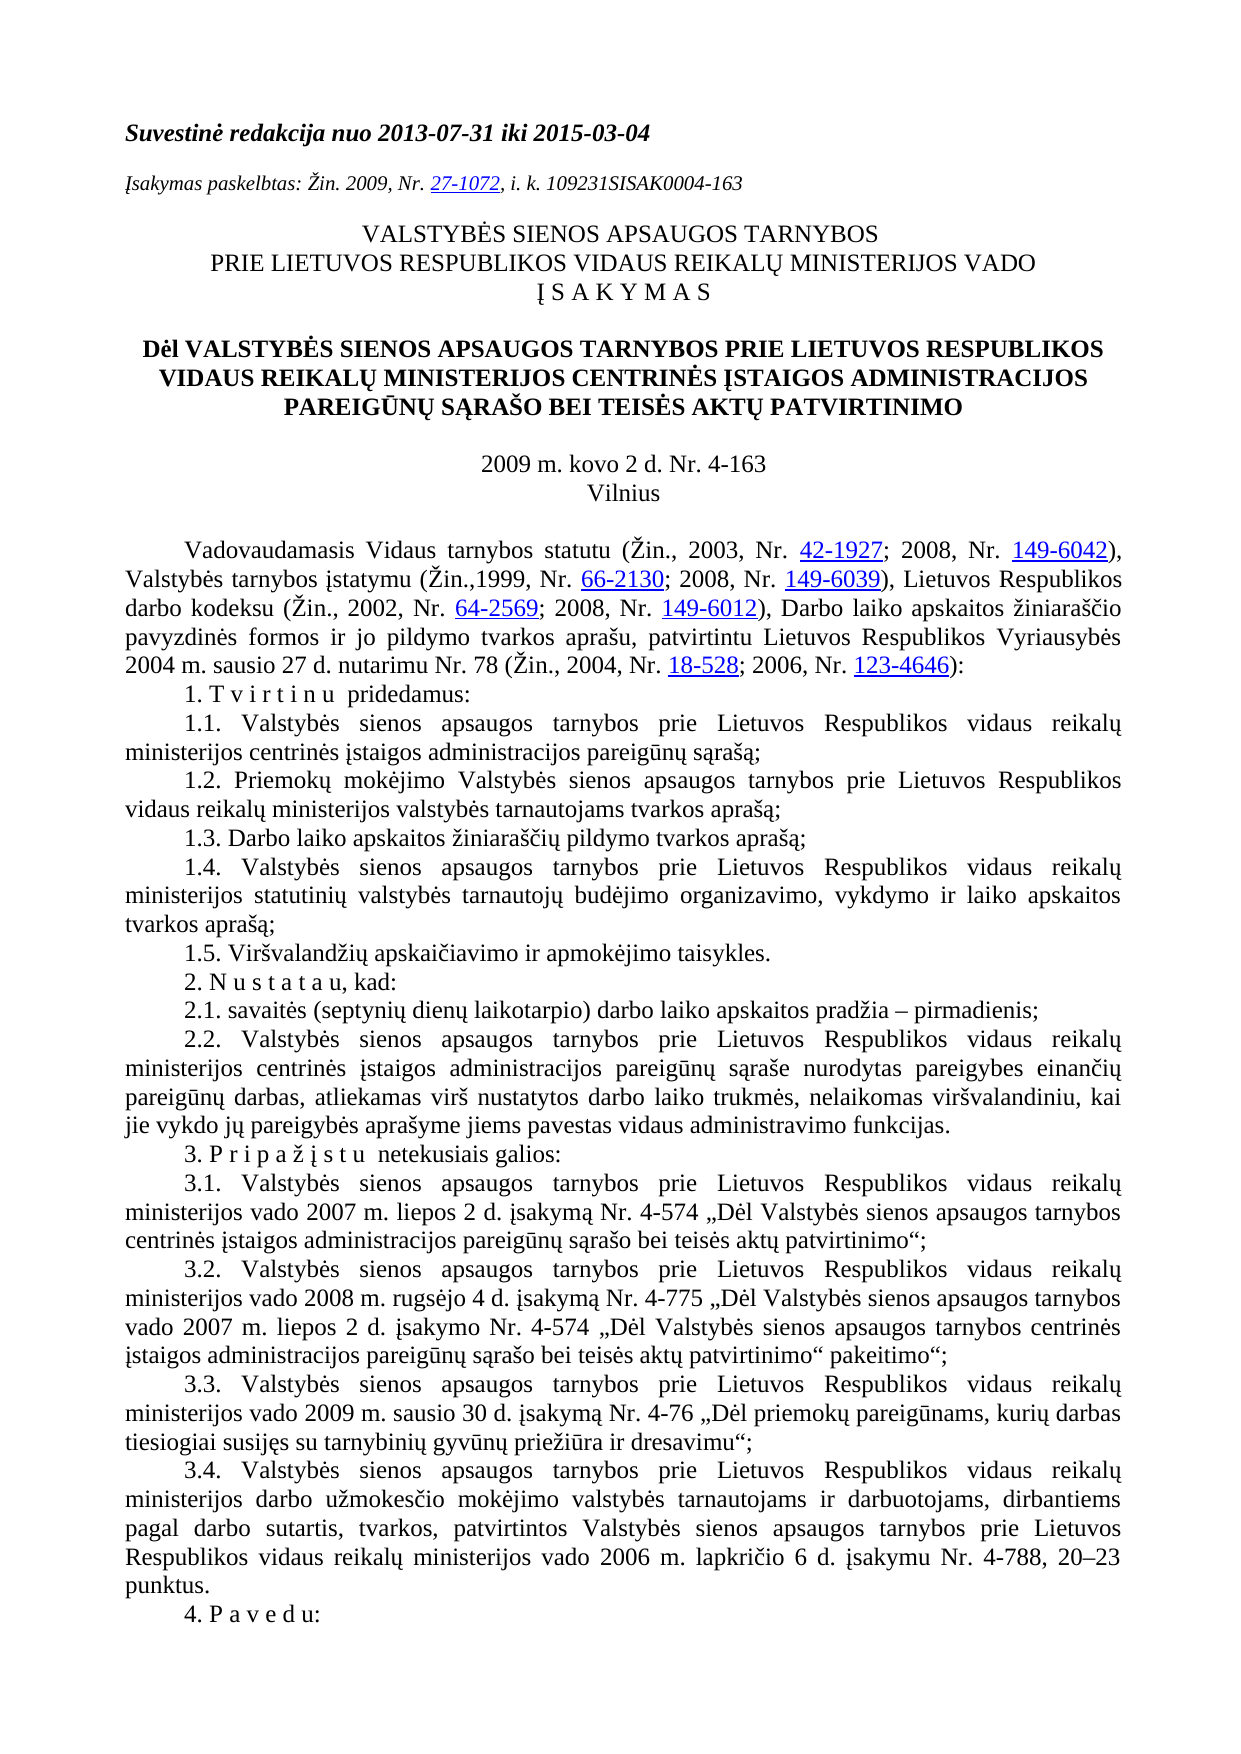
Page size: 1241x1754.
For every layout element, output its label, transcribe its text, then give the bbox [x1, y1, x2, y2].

text Vadovaudamasis Vidaus tarnybos statutu (Žin., 2003, Nr. 42-1927; 2008, Nr. 149-6042), Valstybės tarnybos įstatymu (Žin.,1999, Nr. 66-2130; 2008, Nr. 149-6039), Lietuvos Respublikos darbo kodeksu (Žin., 2002, Nr. 64-2569; 2008, Nr. 149-6012), Darbo laiko apskaitos žiniaraščio pavyzdinės formos ir jo pildymo tvarkos aprašu, patvirtintu Lietuvos Respublikos Vyriausybės 2004 m. sausio 27 d. nutarimu Nr. 78 (Žin., 2004, Nr. 18-528; 2006, Nr. 123-4646): [125, 535, 1122, 679]
text 2. Nustatau, kad: [125, 967, 1122, 995]
text ĮSAKYMAS [125, 277, 1122, 305]
text Suvestinė redakcija nuo 2013-07-31 iki 2015-03-04 [125, 118, 1122, 147]
text 2.1. savaitės (septynių dienų laikotarpio) darbo laiko apskaitos pradžia – pirmadienis; [125, 995, 1122, 1024]
text 1.5. Viršvalandžių apskaičiavimo ir apmokėjimo taisykles. [125, 938, 1122, 967]
text 3. Pripažįstu netekusiais galios: [125, 1139, 1122, 1168]
text 1.4. Valstybės sienos apsaugos tarnybos prie Lietuvos Respublikos vidaus reikalų ministerijos statutinių valstybės tarnautojų budėjimo organizavimo, vykdymo ir laiko apskaitos tvarkos aprašą; [125, 852, 1122, 938]
text 3.4. Valstybės sienos apsaugos tarnybos prie Lietuvos Respublikos vidaus reikalų ministerijos darbo užmokesčio mokėjimo valstybės tarnautojams ir darbuotojams, dirbantiems pagal darbo sutartis, tvarkos, patvirtintos Valstybės sienos apsaugos tarnybos prie Lietuvos Respublikos vidaus reikalų ministerijos vado 2006 m. lapkričio 6 d. įsakymu Nr. 4-788, 20–23 punktus. [125, 1455, 1122, 1599]
text 3.3. Valstybės sienos apsaugos tarnybos prie Lietuvos Respublikos vidaus reikalų ministerijos vado 2009 m. sausio 30 d. įsakymą Nr. 4-76 „Dėl priemokų pareigūnams, kurių darbas tiesiogiai susijęs su tarnybinių gyvūnų priežiūra ir dresavimu“; [125, 1369, 1122, 1455]
text 3.2. Valstybės sienos apsaugos tarnybos prie Lietuvos Respublikos vidaus reikalų ministerijos vado 2008 m. rugsėjo 4 d. įsakymą Nr. 4-775 „Dėl Valstybės sienos apsaugos tarnybos vado 2007 m. liepos 2 d. įsakymo Nr. 4-574 „Dėl Valstybės sienos apsaugos tarnybos centrinės įstaigos administracijos pareigūnų sąrašo bei teisės aktų patvirtinimo“ pakeitimo“; [125, 1254, 1122, 1369]
text Įsakymas paskelbtas: Žin. 2009, Nr. 27-1072, i. k. 109231SISAK0004-163 [125, 171, 1122, 195]
text 3.1. Valstybės sienos apsaugos tarnybos prie Lietuvos Respublikos vidaus reikalų ministerijos vado 2007 m. liepos 2 d. įsakymą Nr. 4-574 „Dėl Valstybės sienos apsaugos tarnybos centrinės įstaigos administracijos pareigūnų sąrašo bei teisės aktų patvirtinimo“; [125, 1168, 1122, 1254]
text 2.2. Valstybės sienos apsaugos tarnybos prie Lietuvos Respublikos vidaus reikalų ministerijos centrinės įstaigos administracijos pareigūnų sąraše nurodytas pareigybes einančių pareigūnų darbas, atliekamas virš nustatytos darbo laiko trukmės, nelaikomas viršvalandiniu, kai jie vykdo jų pareigybės aprašyme jiems pavestas vidaus administravimo funkcijas. [125, 1024, 1122, 1139]
text Dėl VALSTYBĖS SIENOS APSAUGOS TARNYBOS PRIE LIETUVOS RESPUBLIKOS VIDAUS REIKALŲ MINISTERIJOS CENTRINĖS ĮSTAIGOS ADMINISTRACIJOS PAREIGŪNŲ SĄRAŠO BEI TEISĖS AKTŲ PATVIRTINIMO [125, 334, 1122, 420]
text 1.3. Darbo laiko apskaitos žiniaraščių pildymo tvarkos aprašą; [125, 823, 1122, 852]
text 1.2. Priemokų mokėjimo Valstybės sienos apsaugos tarnybos prie Lietuvos Respublikos vidaus reikalų ministerijos valstybės tarnautojams tvarkos aprašą; [125, 765, 1122, 823]
text 1. Tvirtinu pridedamus: [125, 679, 1122, 708]
text 1.1. Valstybės sienos apsaugos tarnybos prie Lietuvos Respublikos vidaus reikalų ministerijos centrinės įstaigos administracijos pareigūnų sąrašą; [125, 708, 1122, 765]
text PRIE LIETUVOS RESPUBLIKOS VIDAUS REIKALŲ MINISTERIJOS VADO [125, 248, 1122, 277]
text VALSTYBĖS SIENOS APSAUGOS TARNYBOS [125, 219, 1122, 248]
text 4. Pavedu: [125, 1599, 1122, 1628]
text 2009 m. kovo 2 d. Nr. 4-163 [125, 449, 1122, 478]
text Vilnius [125, 478, 1122, 507]
